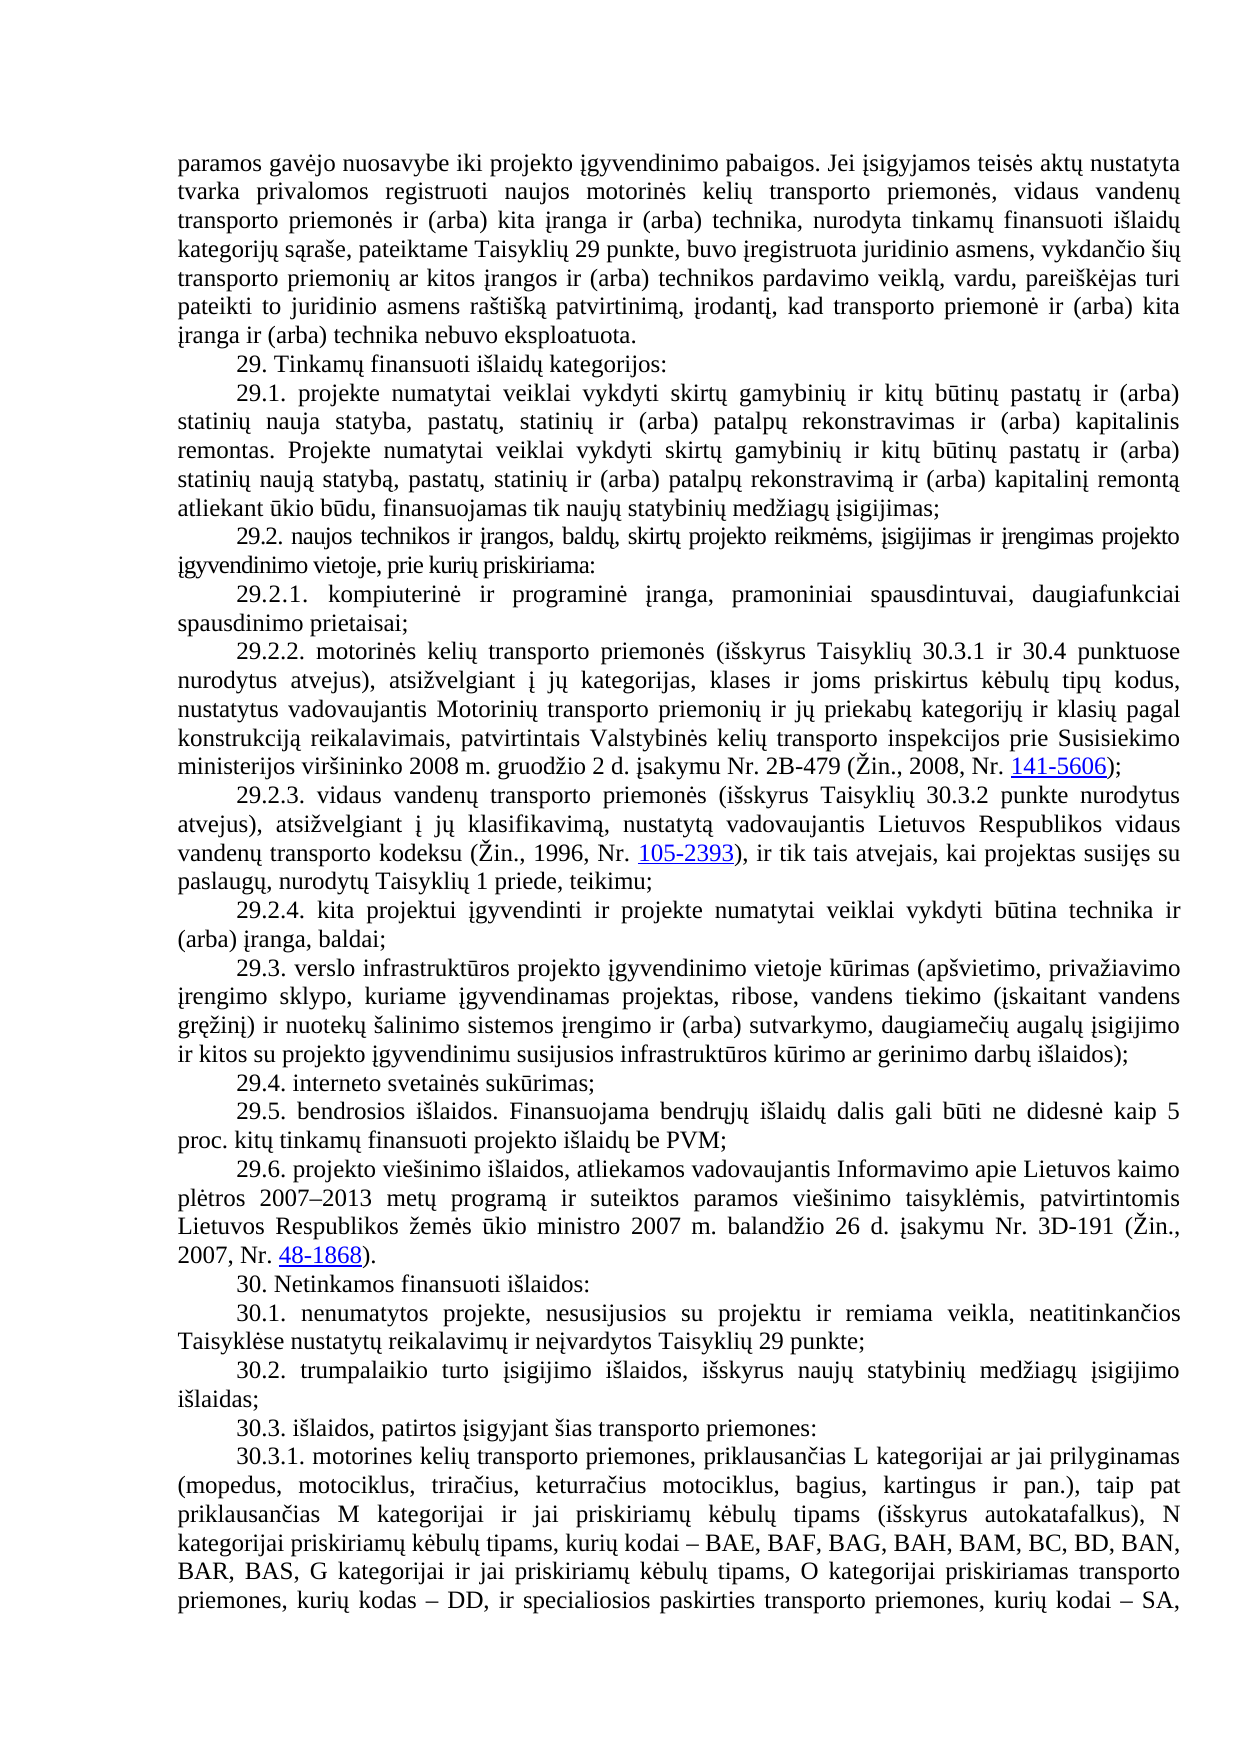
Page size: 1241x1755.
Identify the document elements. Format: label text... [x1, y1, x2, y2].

text 29.2.1. kompiuterinė ir programinė įranga, pramoniniai spausdintuvai, daugiafunkciai spausdinimo prietaisai; [177, 579, 1181, 636]
text 29.4. interneto svetainės sukūrimas; [177, 1068, 1181, 1096]
text 30.2. trumpalaikio turto įsigijimo išlaidos, išskyrus naujų statybinių medžiagų įsigijimo išlaidas; [177, 1355, 1181, 1413]
text 30.3. išlaidos, patirtos įsigyjant šias transporto priemones: [177, 1413, 1181, 1441]
text 29.5. bendrosios išlaidos. Finansuojama bendrųjų išlaidų dalis gali būti ne didesnė kaip 5 proc. kitų tinkamų finansuoti projekto išlaidų be PVM; [177, 1096, 1181, 1154]
text 29.2.3. vidaus vandenų transporto priemonės (išskyrus Taisyklių 30.3.2 punkte nurodytus atvejus), atsižvelgiant į jų klasifikavimą, nustatytą vadovaujantis Lietuvos Respublikos vidaus vandenų transporto kodeksu (Žin., 1996, Nr. 105-2393), ir tik tais atvejais, kai projektas susijęs su paslaugų, nurodytų Taisyklių 1 priede, teikimu; [177, 780, 1181, 895]
text 29. Tinkamų finansuoti išlaidų kategorijos: [177, 349, 1181, 378]
text 30. Netinkamos finansuoti išlaidos: [177, 1269, 1181, 1298]
text 29.6. projekto viešinimo išlaidos, atliekamos vadovaujantis Informavimo apie Lietuvos kaimo plėtros 2007–2013 metų programą ir suteiktos paramos viešinimo taisyklėmis, patvirtintomis Lietuvos Respublikos žemės ūkio ministro 2007 m. balandžio 26 d. įsakymu Nr. 3D-191 (Žin., 2007, Nr. 48-1868). [177, 1154, 1181, 1269]
text 29.3. verslo infrastruktūros projekto įgyvendinimo vietoje kūrimas (apšvietimo, privažiavimo įrengimo sklypo, kuriame įgyvendinamas projektas, ribose, vandens tiekimo (įskaitant vandens gręžinį) ir nuotekų šalinimo sistemos įrengimo ir (arba) sutvarkymo, daugiamečių augalų įsigijimo ir kitos su projekto įgyvendinimu susijusios infrastruktūros kūrimo ar gerinimo darbų išlaidos); [177, 953, 1181, 1068]
text 30.1. nenumatytos projekte, nesusijusios su projektu ir remiama veikla, neatitinkančios Taisyklėse nustatytų reikalavimų ir neįvardytos Taisyklių 29 punkte; [177, 1298, 1181, 1355]
text 30.3.1. motorines kelių transporto priemones, priklausančias L kategorijai ar jai prilyginamas (mopedus, motociklus, triračius, keturračius motociklus, bagius, kartingus ir pan.), taip pat priklausančias M kategorijai ir jai priskiriamų kėbulų tipams (išskyrus autokatafalkus), N kategorijai priskiriamų kėbulų tipams, kurių kodai – BAE, BAF, BAG, BAH, BAM, BC, BD, BAN, BAR, BAS, G kategorijai ir jai priskiriamų kėbulų tipams, O kategorijai priskiriamas transporto priemones, kurių kodas – DD, ir specialiosios paskirties transporto priemones, kurių kodai – SA, [177, 1441, 1181, 1614]
text 29.2.4. kita projektui įgyvendinti ir projekte numatytai veiklai vykdyti būtina technika ir (arba) įranga, baldai; [177, 895, 1181, 953]
text 29.2.2. motorinės kelių transporto priemonės (išskyrus Taisyklių 30.3.1 ir 30.4 punktuose nurodytus atvejus), atsižvelgiant į jų kategorijas, klases ir joms priskirtus kėbulų tipų kodus, nustatytus vadovaujantis Motorinių transporto priemonių ir jų priekabų kategorijų ir klasių pagal konstrukciją reikalavimais, patvirtintais Valstybinės kelių transporto inspekcijos prie Susisiekimo ministerijos viršininko 2008 m. gruodžio 2 d. įsakymu Nr. 2B-479 (Žin., 2008, Nr. 141-5606); [177, 636, 1181, 780]
text 29.1. projekte numatytai veiklai vykdyti skirtų gamybinių ir kitų būtinų pastatų ir (arba) statinių nauja statyba, pastatų, statinių ir (arba) patalpų rekonstravimas ir (arba) kapitalinis remontas. Projekte numatytai veiklai vykdyti skirtų gamybinių ir kitų būtinų pastatų ir (arba) statinių naują statybą, pastatų, statinių ir (arba) patalpų rekonstravimą ir (arba) kapitalinį remontą atliekant ūkio būdu, finansuojamas tik naujų statybinių medžiagų įsigijimas; [177, 378, 1181, 521]
text paramos gavėjo nuosavybe iki projekto įgyvendinimo pabaigos. Jei įsigyjamos teisės aktų nustatyta tvarka privalomos registruoti naujos motorinės kelių transporto priemonės, vidaus vandenų transporto priemonės ir (arba) kita įranga ir (arba) technika, nurodyta tinkamų finansuoti išlaidų kategorijų sąraše, pateiktame Taisyklių 29 punkte, buvo įregistruota juridinio asmens, vykdančio šių transporto priemonių ar kitos įrangos ir (arba) technikos pardavimo veiklą, vardu, pareiškėjas turi pateikti to juridinio asmens raštišką patvirtinimą, įrodantį, kad transporto priemonė ir (arba) kita įranga ir (arba) technika nebuvo eksploatuota. [177, 148, 1181, 349]
text 29.2. naujos technikos ir įrangos, baldų, skirtų projekto reikmėms, įsigijimas ir įrengimas projekto įgyvendinimo vietoje, prie kurių priskiriama: [177, 521, 1181, 579]
